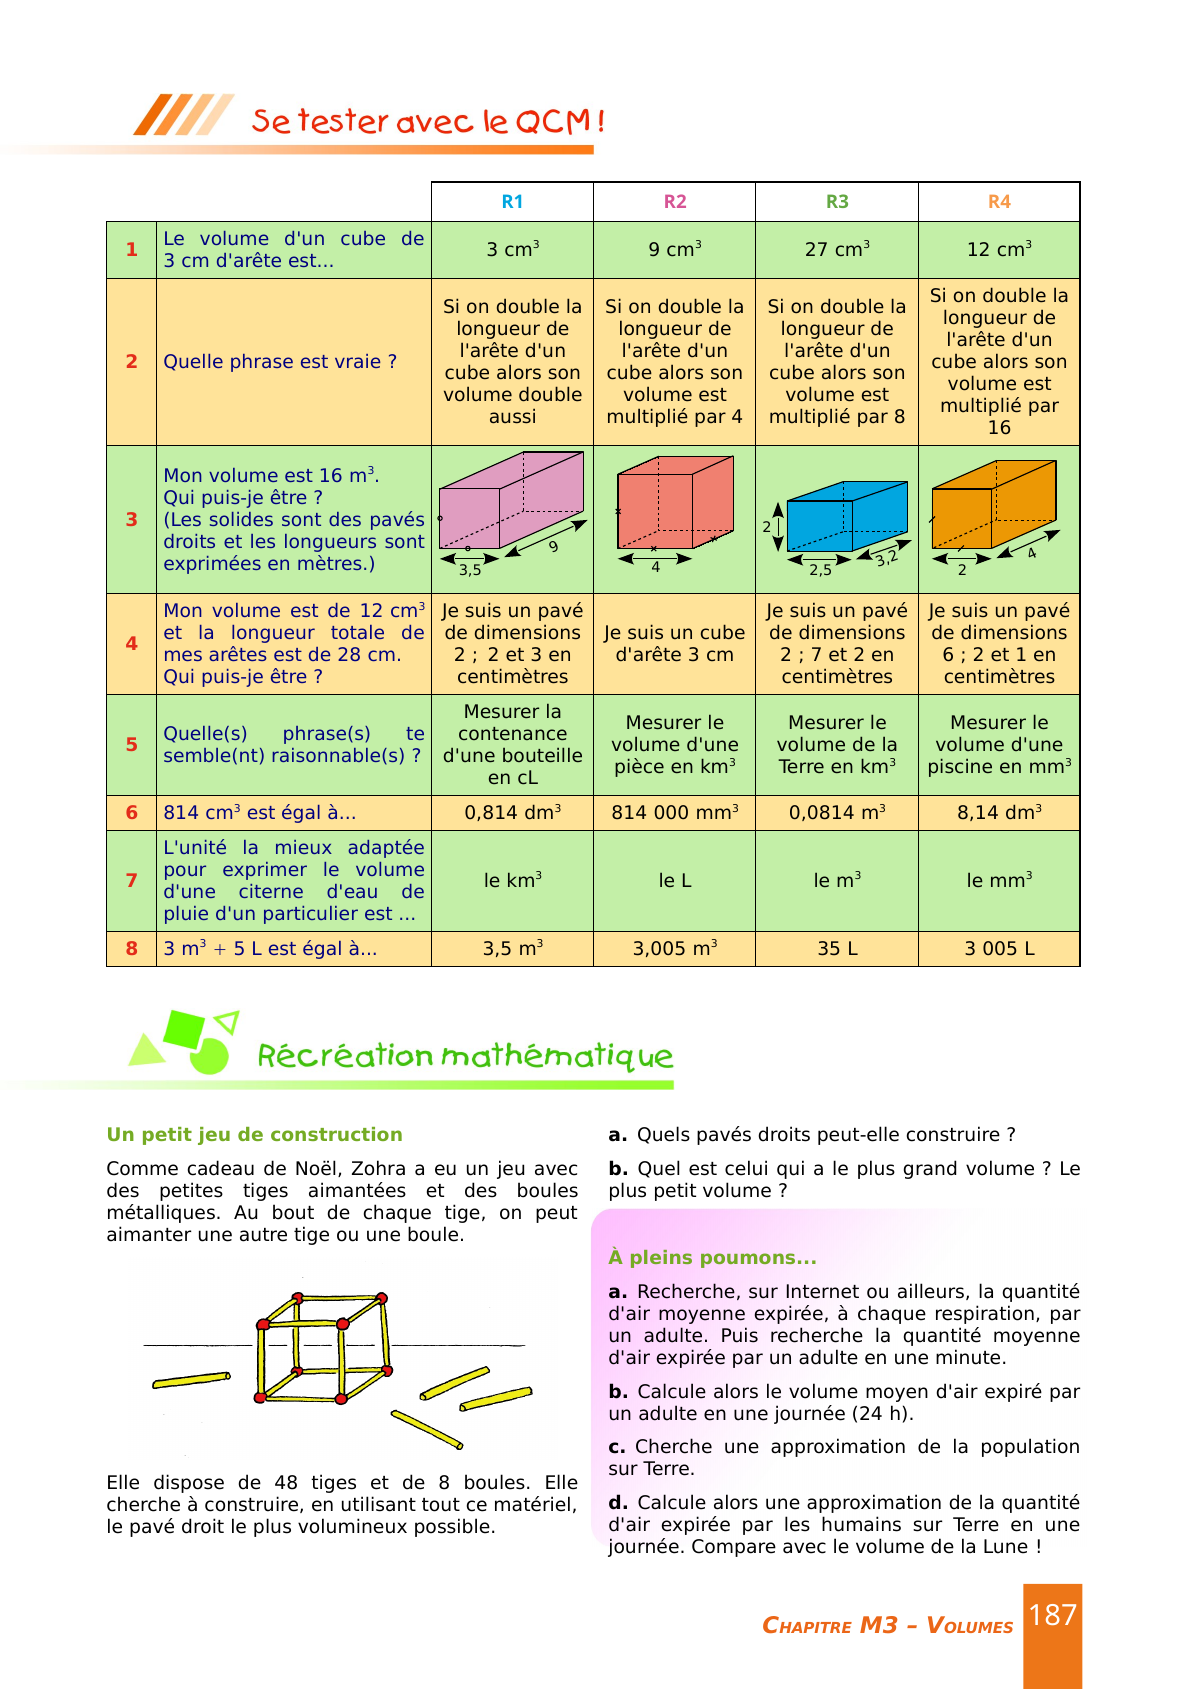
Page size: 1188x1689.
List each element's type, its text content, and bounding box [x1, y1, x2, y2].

table_cell Mesurer le volume d'une pièce en km3 [594, 695, 755, 795]
table_cell Le volume d'un cube de 3 cm d'arête est... [157, 222, 431, 278]
table_cell Si on double la longueur de l'arête d'un cube alors son volume est multiplié par 8 [756, 279, 918, 445]
table_cell le L [594, 831, 755, 931]
picture [0, 93, 605, 155]
table_cell Mesurer le volume de la Terre en km3 [756, 695, 918, 795]
picture [0, 1008, 675, 1090]
table_cell 7 [107, 831, 156, 931]
picture [590, 1208, 1087, 1547]
table_cell L'unité la mieux adaptée pour exprimer le volume d'une citerne d'eau de pluie d'un particulier est ... [157, 831, 431, 931]
list Elle dispose de 48 tiges et de 8 boules. Elle cherche à construire, en utilisant tout ce matériel, le pavé droit le plus volumineux possible. [106, 1472, 579, 1538]
list Calcule alors une approximation de la quantité d'air expirée par les humains sur Terre en une journée. Compare avec le volume de la Lune ! [608, 1547, 1081, 1558]
picture [127, 1257, 558, 1460]
table_cell 0,0814 m3 [756, 796, 918, 830]
table_cell le m3 [756, 831, 918, 931]
table_cell 35 L [756, 932, 918, 966]
table_cell 3 005 L [919, 932, 1079, 966]
table_cell Je suis un pavé de dimensions 2 ; 2 et 3 en centimètres [432, 594, 593, 694]
table_cell 4 [107, 594, 156, 694]
table_cell Si on double la longueur de l'arête d'un cube alors son volume est multiplié par 16 [919, 279, 1079, 445]
table_cell Mesurer la contenance d'une bouteille en cL [432, 695, 593, 795]
table_cell 6 [107, 796, 156, 830]
table_cell Si on double la longueur de l'arête d'un cube alors son volume double aussi [432, 279, 593, 445]
table_cell le mm3 [919, 831, 1079, 931]
table_cell 3 m3  5 L est égal à... [157, 932, 431, 966]
table_cell 814 cm3 est égal à... [157, 796, 431, 830]
table_cell le km3 [432, 831, 593, 931]
table_cell Mon volume est 16 m3. Qui puis‑je être ? (Les solides sont des pavés droits et les longueurs sont exprimées en mètres.) [157, 446, 431, 593]
table_cell [432, 446, 593, 593]
list Quels pavés droits peut‑elle construire ? [608, 1124, 1081, 1146]
table_cell Mesurer le volume d'une piscine en mm3 [919, 695, 1079, 795]
table_cell 2 [107, 279, 156, 445]
table_header R1 [432, 183, 593, 221]
table_cell Je suis un pavé de dimensions 6 ; 2 et 1 en centimètres [919, 594, 1079, 694]
table_cell 27 cm3 [756, 222, 918, 278]
table_header R4 [919, 183, 1079, 221]
list Un petit jeu de construction [106, 1124, 577, 1146]
table_cell 3 [107, 446, 156, 593]
table_cell Je suis un cube d'arête 3 cm [594, 594, 755, 694]
table_cell 3,5 m3 [432, 932, 593, 966]
table_cell [919, 446, 1079, 593]
list Comme cadeau de Noël, Zohra a eu un jeu avec des petites tiges aimantées et des boules métalliques. Au bout de chaque tige, on peut aimanter une autre tige ou une boule. [106, 1158, 579, 1246]
table_cell 8 [107, 932, 156, 966]
table_header R3 [756, 183, 918, 221]
table_cell Si on double la longueur de l'arête d'un cube alors son volume est multiplié par 4 [594, 279, 755, 445]
table_cell 3 cm3 [432, 222, 593, 278]
table_header [106, 181, 156, 221]
table_header [156, 181, 431, 221]
table_cell Mon volume est de 12 cm3 et la longueur totale de mes arêtes est de 28 cm. Qui puis‑je être ? [157, 594, 431, 694]
table_cell Quelle(s) phrase(s) te semble(nt) raisonnable(s) ? [157, 695, 431, 795]
table_cell [594, 446, 755, 593]
table_cell 1 [107, 222, 156, 278]
table_cell 5 [107, 695, 156, 795]
table_cell [756, 446, 918, 593]
table_cell Quelle phrase est vraie ? [157, 279, 431, 445]
list Quel est celui qui a le plus grand volume ? Le plus petit volume ? [608, 1158, 1081, 1202]
table_cell 9 cm3 [594, 222, 755, 278]
table_cell 814 000 mm3 [594, 796, 755, 830]
table_cell 8,14 dm3 [919, 796, 1079, 830]
table_cell 0,814 dm3 [432, 796, 593, 830]
table_header R2 [594, 183, 755, 221]
table_cell Je suis un pavé de dimensions 2 ; 7 et 2 en centimètres [756, 594, 918, 694]
table_cell 3,005 m3 [594, 932, 755, 966]
table_cell 12 cm3 [919, 222, 1079, 278]
